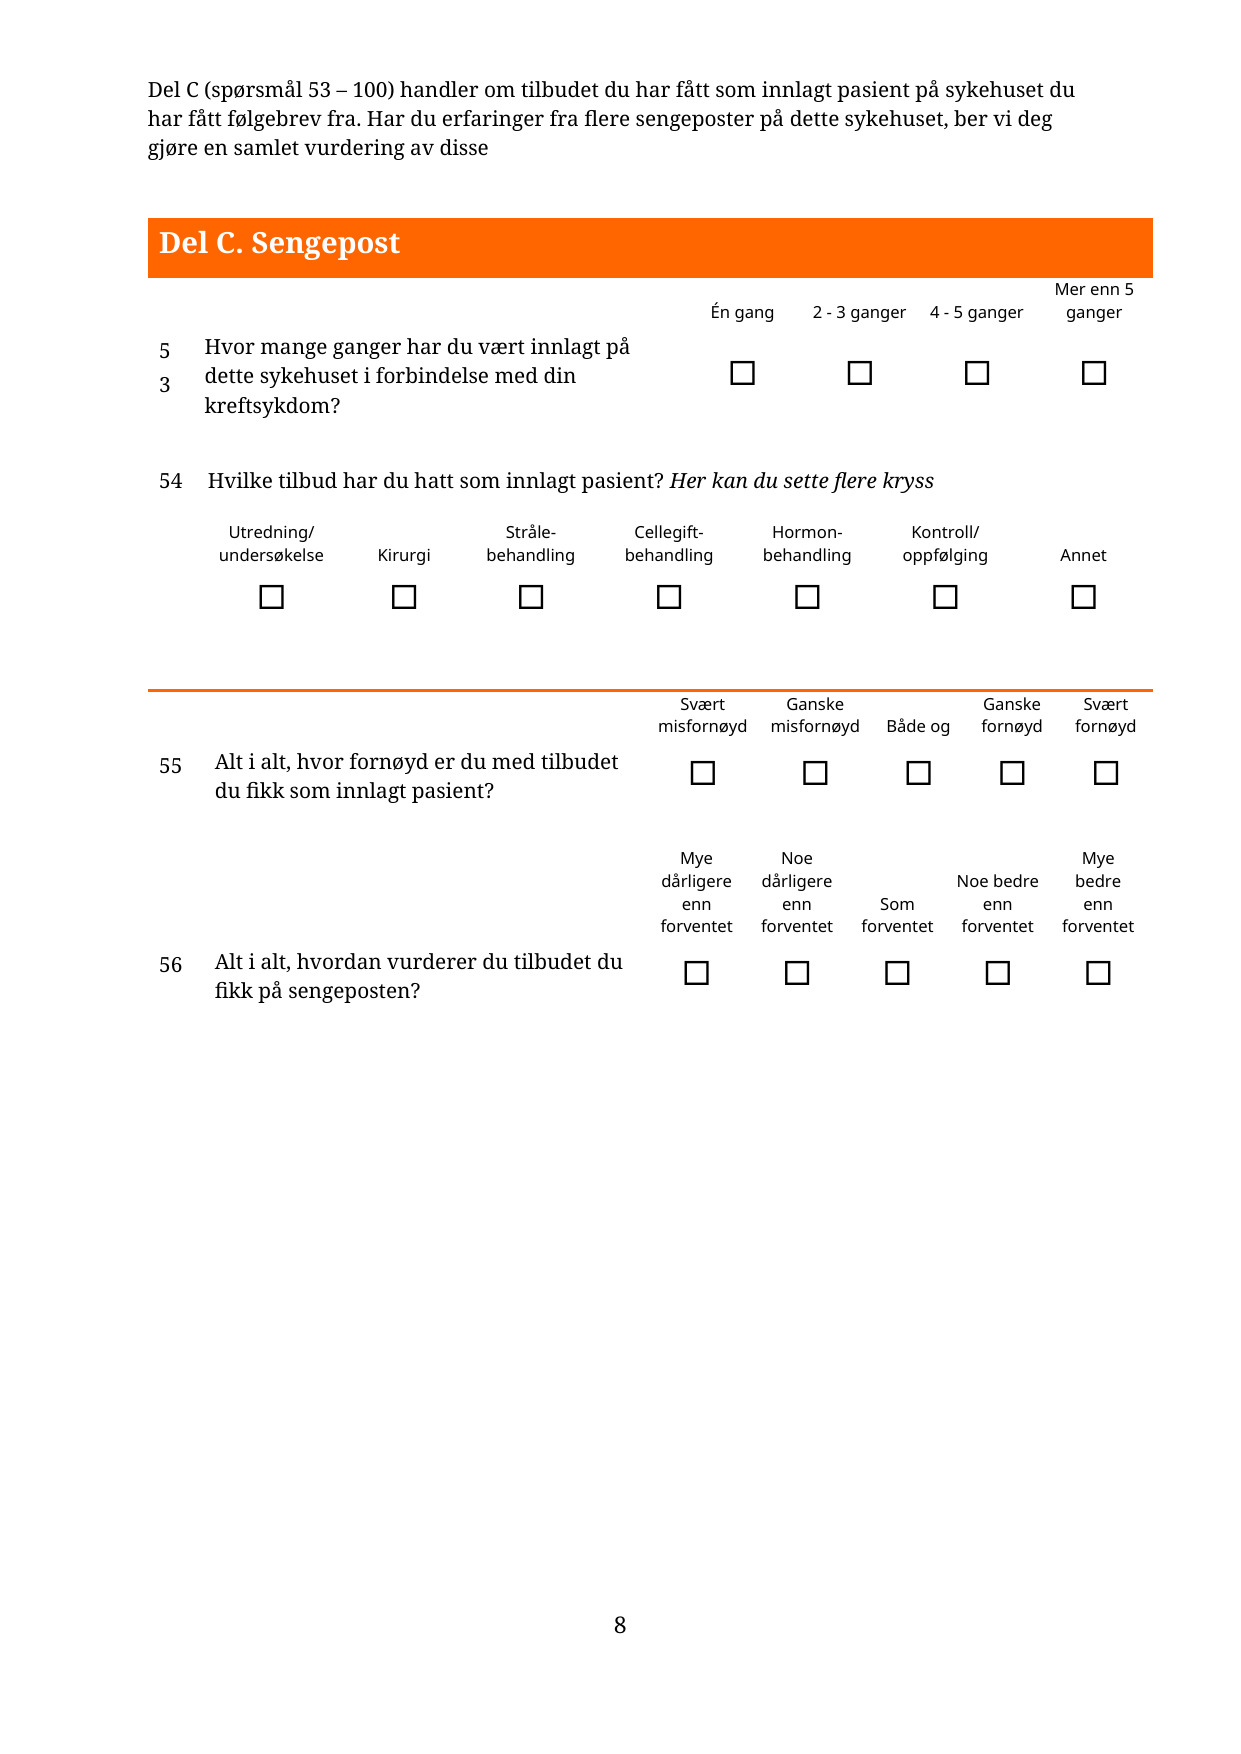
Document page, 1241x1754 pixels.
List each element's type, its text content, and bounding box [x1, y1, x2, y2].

table_header Mye dårligere enn forventet [646, 847, 747, 946]
table_cell  [196, 574, 346, 632]
table_header [203, 692, 646, 746]
table_cell Utredning/ undersøkelse [196, 509, 346, 574]
table_cell [193, 278, 684, 331]
table_cell [148, 278, 193, 331]
table_cell  [759, 746, 871, 813]
table_cell  [646, 946, 747, 1012]
table_cell  [462, 574, 600, 632]
table_cell Mer enn 5 ganger [1035, 278, 1153, 331]
table_cell [148, 574, 196, 632]
table_cell  [918, 331, 1035, 427]
table_cell  [738, 574, 876, 632]
table_cell Hormon-behandling [738, 509, 876, 574]
table_cell Cellegift-behandling [600, 509, 738, 574]
table_cell  [1059, 746, 1153, 813]
table_header Ganske fornøyd [965, 692, 1059, 746]
table_cell [148, 509, 196, 574]
table_header [148, 847, 203, 946]
table_cell 53 [148, 331, 193, 427]
table_cell  [871, 746, 965, 813]
table_header Mye bedre enn forventet [1048, 847, 1148, 946]
table_cell Annet [1014, 509, 1153, 574]
table_header Svært misfornøyd [646, 692, 759, 746]
table_header [148, 692, 203, 746]
table_header Noe dårligere enn forventet [747, 847, 847, 946]
table_cell Alt i alt, hvordan vurderer du tilbudet du fikk på sengeposten? [203, 946, 646, 1012]
table_cell Kontroll/ oppfølging [876, 509, 1014, 574]
table_cell  [1035, 331, 1153, 427]
table_cell  [646, 746, 759, 813]
table_header Noe bedre enn forventet [948, 847, 1048, 946]
table_header Som forventet [847, 847, 947, 946]
table_cell  [965, 746, 1059, 813]
table_cell Stråle-behandling [462, 509, 600, 574]
table_cell 55 [148, 746, 203, 813]
table_cell 56 [148, 946, 203, 1012]
table_cell  [847, 946, 947, 1012]
table_cell Alt i alt, hvor fornøyd er du med tilbudet du fikk som innlagt pasient? [203, 746, 646, 813]
table_header Ganske misfornøyd [759, 692, 871, 746]
table_header Svært fornøyd [1059, 692, 1153, 746]
table_cell Én gang [684, 278, 801, 331]
table_cell Hvor mange ganger har du vært innlagt på dette sykehuset i forbindelse med din kreftsykdom? [193, 331, 684, 427]
table_header 54 [148, 461, 196, 509]
table_cell  [684, 331, 801, 427]
table_header [203, 847, 646, 946]
table_header Hvilke tilbud har du hatt som innlagt pasient? Her kan du sette flere kryss [196, 461, 1153, 509]
table_cell Kirurgi [346, 509, 462, 574]
table_cell  [600, 574, 738, 632]
table_cell  [948, 946, 1048, 1012]
table_cell 4 - 5 ganger [918, 278, 1035, 331]
table_cell  [1048, 946, 1148, 1012]
table_cell  [801, 331, 918, 427]
table_cell  [876, 574, 1014, 632]
text Del C (spørsmål 53 – 100) handler om tilbudet du har fått som innlagt pasient på sykehuset du har fått følgebrev fra. Har du erfaringer fra flere sengeposter på dette sykehuset, ber vi deg gjøre en samlet vurdering av disse [148, 74, 1093, 161]
table_header Del C. Sengepost [148, 218, 1153, 278]
table_cell  [1014, 574, 1153, 632]
table_cell 2 - 3 ganger [801, 278, 918, 331]
table_header Både og [871, 692, 965, 746]
table_cell  [747, 946, 847, 1012]
table_cell  [346, 574, 462, 632]
